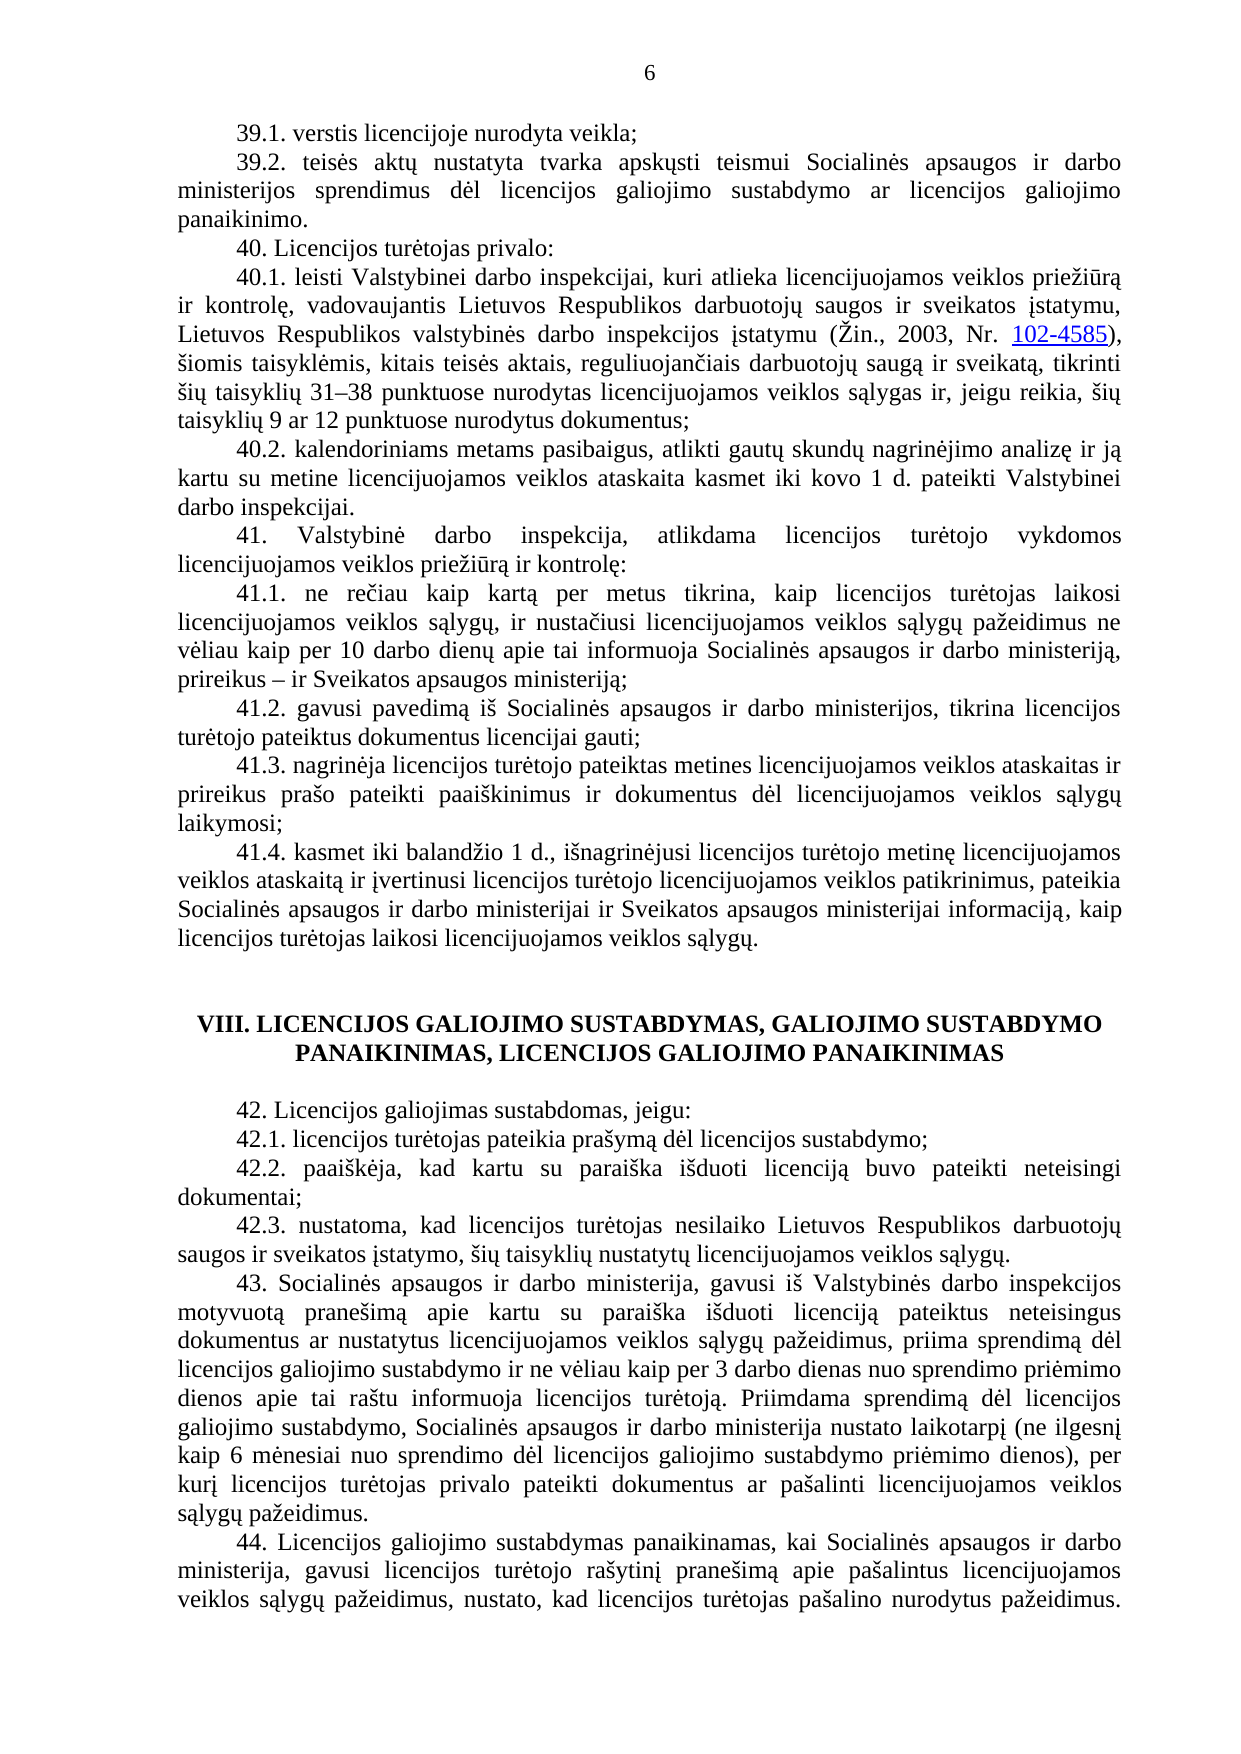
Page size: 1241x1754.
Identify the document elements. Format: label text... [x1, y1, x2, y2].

text VIII. LICENCIJOS GALIOJIMO SUSTABDYMAS, galiojimo sustabdymO panaikinImas, LICENCIJOS GALIOJIMO PANAIKINIMAS [177, 1009, 1122, 1067]
text 40.2. kalendoriniams metams pasibaigus, atlikti gautų skundų nagrinėjimo analizę ir ją kartu su metine licencijuojamos veiklos ataskaita kasmet iki kovo 1 d. pateikti Valstybinei darbo inspekcijai. [177, 434, 1122, 521]
text 41.2. gavusi pavedimą iš Socialinės apsaugos ir darbo ministerijos, tikrina licencijos turėtojo pateiktus dokumentus licencijai gauti; [177, 693, 1122, 751]
text 42.3. nustatoma, kad licencijos turėtojas nesilaiko Lietuvos Respublikos darbuotojų saugos ir sveikatos įstatymo, šių taisyklių nustatytų licencijuojamos veiklos sąlygų. [177, 1211, 1122, 1268]
text 39.1. verstis licencijoje nurodyta veikla; [177, 118, 1122, 147]
text 40. Licencijos turėtojas privalo: [177, 233, 1122, 262]
text 42.2. paaiškėja, kad kartu su paraiška išduoti licenciją buvo pateikti neteisingi dokumentai; [177, 1153, 1122, 1211]
text 41. Valstybinė darbo inspekcija, atlikdama licencijos turėtojo vykdomos licencijuojamos veiklos priežiūrą ir kontrolę: [177, 521, 1122, 578]
text 40.1. leisti Valstybinei darbo inspekcijai, kuri atlieka licencijuojamos veiklos priežiūrą ir kontrolę, vadovaujantis Lietuvos Respublikos darbuotojų saugos ir sveikatos įstatymu, Lietuvos Respublikos valstybinės darbo inspekcijos įstatymu (Žin., 2003, Nr. 102-4585), šiomis taisyklėmis, kitais teisės aktais, reguliuojančiais darbuotojų saugą ir sveikatą, tikrinti šių taisyklių 31–38 punktuose nurodytas licencijuojamos veiklos sąlygas ir, jeigu reikia, šių taisyklių 9 ar 12 punktuose nurodytus dokumentus; [177, 262, 1122, 434]
text 43. Socialinės apsaugos ir darbo ministerija, gavusi iš Valstybinės darbo inspekcijos motyvuotą pranešimą apie kartu su paraiška išduoti licenciją pateiktus neteisingus dokumentus ar nustatytus licencijuojamos veiklos sąlygų pažeidimus, priima sprendimą dėl licencijos galiojimo sustabdymo ir ne vėliau kaip per 3 darbo dienas nuo sprendimo priėmimo dienos apie tai raštu informuoja licencijos turėtoją. Priimdama sprendimą dėl licencijos galiojimo sustabdymo, Socialinės apsaugos ir darbo ministerija nustato laikotarpį (ne ilgesnį kaip 6 mėnesiai nuo sprendimo dėl licencijos galiojimo sustabdymo priėmimo dienos), per kurį licencijos turėtojas privalo pateikti dokumentus ar pašalinti licencijuojamos veiklos sąlygų pažeidimus. [177, 1268, 1122, 1527]
text 42.1. licencijos turėtojas pateikia prašymą dėl licencijos sustabdymo; [177, 1124, 1122, 1153]
text 41.4. kasmet iki balandžio 1 d., išnagrinėjusi licencijos turėtojo metinę licencijuojamos veiklos ataskaitą ir įvertinusi licencijos turėtojo licencijuojamos veiklos patikrinimus, pateikia Socialinės apsaugos ir darbo ministerijai ir Sveikatos apsaugos ministerijai informaciją, kaip licencijos turėtojas laikosi licencijuojamos veiklos sąlygų. [177, 837, 1122, 952]
text 39.2. teisės aktų nustatyta tvarka apskųsti teismui Socialinės apsaugos ir darbo ministerijos sprendimus dėl licencijos galiojimo sustabdymo ar licencijos galiojimo panaikinimo. [177, 147, 1122, 233]
text 44. Licencijos galiojimo sustabdymas panaikinamas, kai Socialinės apsaugos ir darbo ministerija, gavusi licencijos turėtojo rašytinį pranešimą apie pašalintus licencijuojamos veiklos sąlygų pažeidimus, nustato, kad licencijos turėtojas pašalino nurodytus pažeidimus. [177, 1527, 1122, 1613]
text 41.3. nagrinėja licencijos turėtojo pateiktas metines licencijuojamos veiklos ataskaitas ir prireikus prašo pateikti paaiškinimus ir dokumentus dėl licencijuojamos veiklos sąlygų laikymosi; [177, 751, 1122, 837]
text 42. Licencijos galiojimas sustabdomas, jeigu: [177, 1096, 1122, 1124]
text 41.1. ne rečiau kaip kartą per metus tikrina, kaip licencijos turėtojas laikosi licencijuojamos veiklos sąlygų, ir nustačiusi licencijuojamos veiklos sąlygų pažeidimus ne vėliau kaip per 10 darbo dienų apie tai informuoja Socialinės apsaugos ir darbo ministeriją, prireikus – ir Sveikatos apsaugos ministeriją; [177, 578, 1122, 693]
